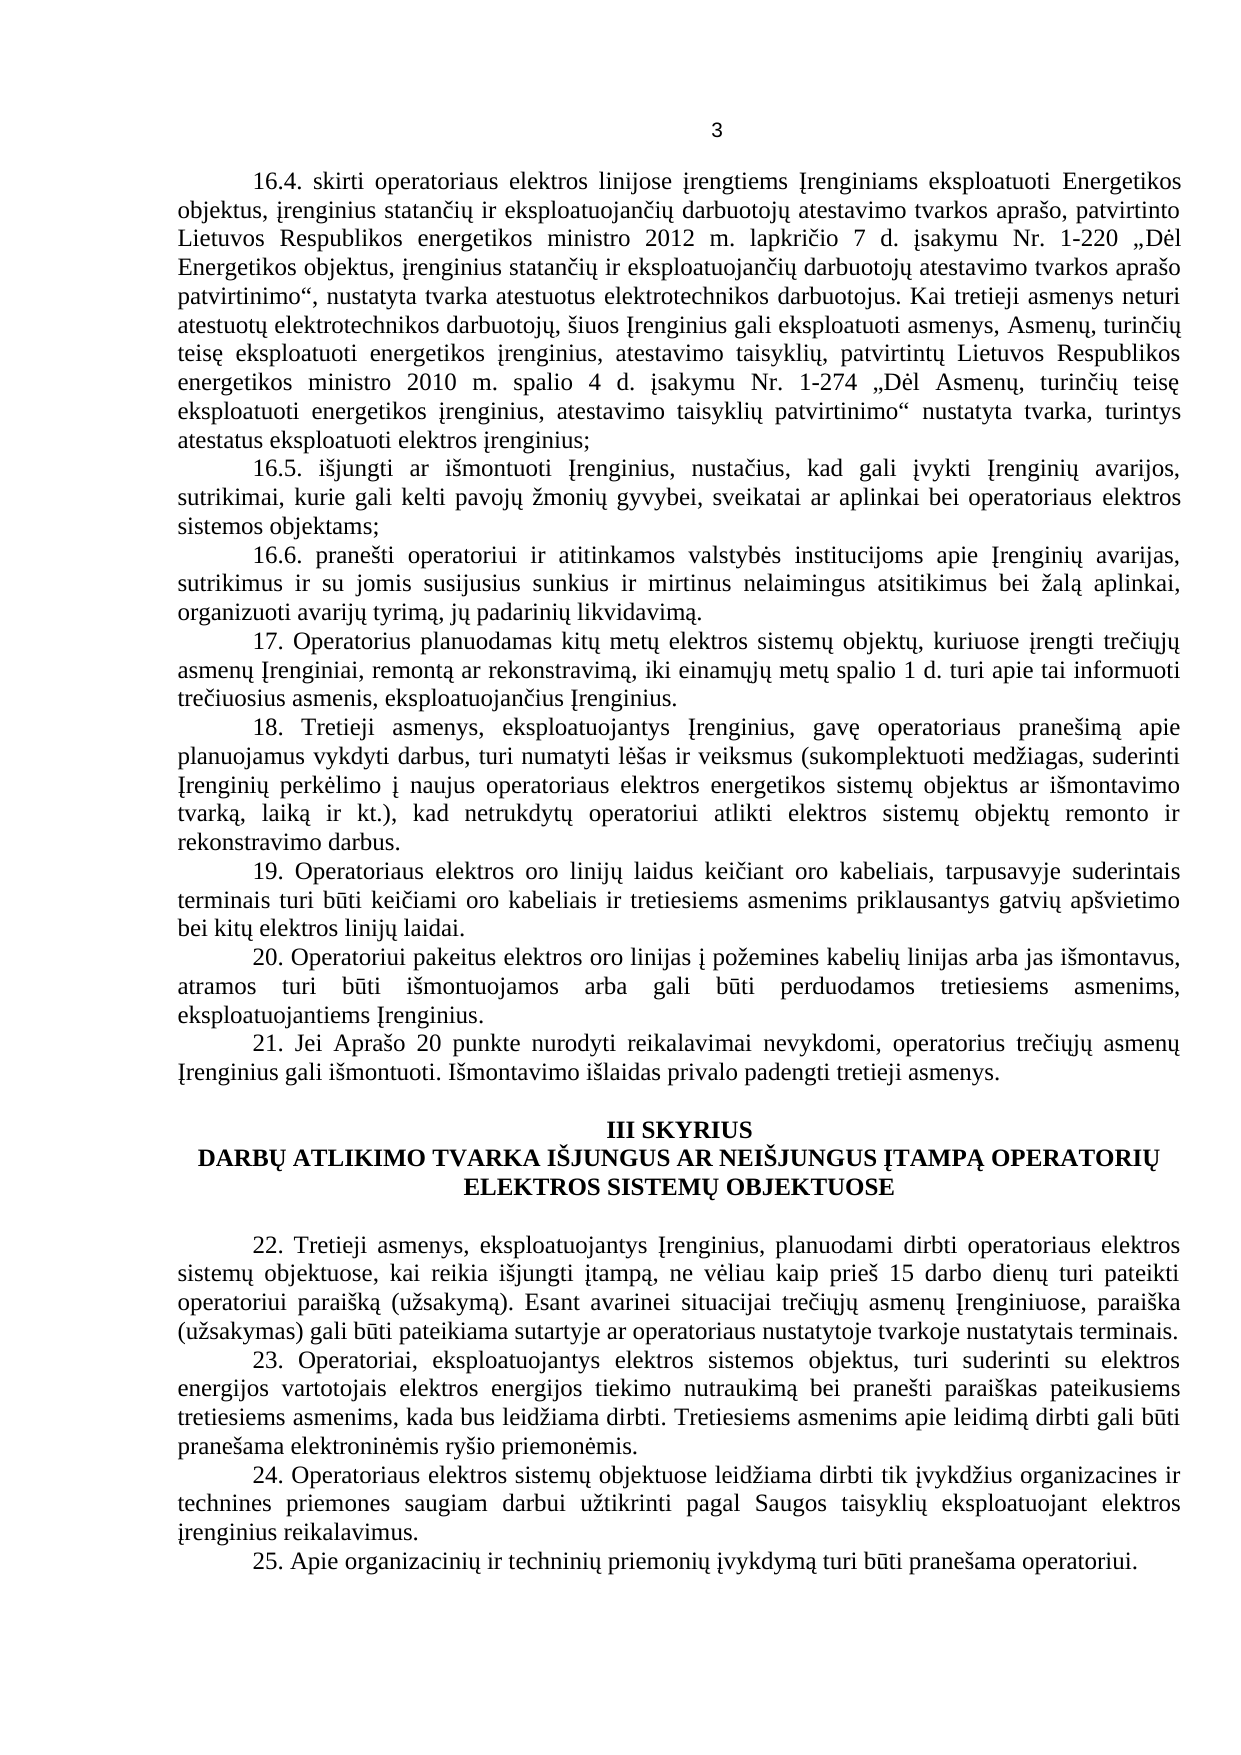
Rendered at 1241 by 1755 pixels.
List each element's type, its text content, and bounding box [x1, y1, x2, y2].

text 17. Operatorius planuodamas kitų metų elektros sistemų objektų, kuriuose įrengti trečiųjų asmenų Įrenginiai, remontą ar rekonstravimą, iki einamųjų metų spalio 1 d. turi apie tai informuoti trečiuosius asmenis, eksploatuojančius Įrenginius. [177, 626, 1181, 712]
text 16.6. pranešti operatoriui ir atitinkamos valstybės institucijoms apie Įrenginių avarijas, sutrikimus ir su jomis susijusius sunkius ir mirtinus nelaimingus atsitikimus bei žalą aplinkai, organizuoti avarijų tyrimą, jų padarinių likvidavimą. [177, 540, 1181, 626]
text 22. Tretieji asmenys, eksploatuojantys Įrenginius, planuodami dirbti operatoriaus elektros sistemų objektuose, kai reikia išjungti įtampą, ne vėliau kaip prieš 15 darbo dienų turi pateikti operatoriui paraišką (užsakymą). Esant avarinei situacijai trečiųjų asmenų Įrenginiuose, paraiška (užsakymas) gali būti pateikiama sutartyje ar operatoriaus nustatytoje tvarkoje nustatytais terminais. [177, 1230, 1181, 1345]
text 21. Jei Aprašo 20 punkte nurodyti reikalavimai nevykdomi, operatorius trečiųjų asmenų Įrenginius gali išmontuoti. Išmontavimo išlaidas privalo padengti tretieji asmenys. [177, 1028, 1181, 1086]
text 18. Tretieji asmenys, eksploatuojantys Įrenginius, gavę operatoriaus pranešimą apie planuojamus vykdyti darbus, turi numatyti lėšas ir veiksmus (sukomplektuoti medžiagas, suderinti Įrenginių perkėlimo į naujus operatoriaus elektros energetikos sistemų objektus ar išmontavimo tvarką, laiką ir kt.), kad netrukdytų operatoriui atlikti elektros sistemų objektų remonto ir rekonstravimo darbus. [177, 712, 1181, 856]
text 25. Apie organizacinių ir techninių priemonių įvykdymą turi būti pranešama operatoriui. [177, 1546, 1181, 1575]
text 19. Operatoriaus elektros oro linijų laidus keičiant oro kabeliais, tarpusavyje suderintais terminais turi būti keičiami oro kabeliais ir tretiesiems asmenims priklausantys gatvių apšvietimo bei kitų elektros linijų laidai. [177, 856, 1181, 942]
text 16.4. skirti operatoriaus elektros linijose įrengtiems Įrenginiams eksploatuoti Energetikos objektus, įrenginius statančių ir eksploatuojančių darbuotojų atestavimo tvarkos aprašo, patvirtinto Lietuvos Respublikos energetikos ministro 2012 m. lapkričio 7 d. įsakymu Nr. 1-220 „Dėl Energetikos objektus, įrenginius statančių ir eksploatuojančių darbuotojų atestavimo tvarkos aprašo patvirtinimo“, nustatyta tvarka atestuotus elektrotechnikos darbuotojus. Kai tretieji asmenys neturi atestuotų elektrotechnikos darbuotojų, šiuos Įrenginius gali eksploatuoti asmenys, Asmenų, turinčių teisę eksploatuoti energetikos įrenginius, atestavimo taisyklių, patvirtintų Lietuvos Respublikos energetikos ministro 2010 m. spalio 4 d. įsakymu Nr. 1-274 „Dėl Asmenų, turinčių teisę eksploatuoti energetikos įrenginius, atestavimo taisyklių patvirtinimo“ nustatyta tvarka, turintys atestatus eksploatuoti elektros įrenginius; [177, 166, 1181, 453]
text DARBŲ ATLIKIMO TVARKA IŠJUNGUS AR NEIŠJUNGUS ĮTAMPĄ operatorių ELEKTROS sistemų objektuose [177, 1143, 1181, 1201]
text 24. Operatoriaus elektros sistemų objektuose leidžiama dirbti tik įvykdžius organizacines ir technines priemones saugiam darbui užtikrinti pagal Saugos taisyklių eksploatuojant elektros įrenginius reikalavimus. [177, 1460, 1181, 1546]
text 23. Operatoriai, eksploatuojantys elektros sistemos objektus, turi suderinti su elektros energijos vartotojais elektros energijos tiekimo nutraukimą bei pranešti paraiškas pateikusiems tretiesiems asmenims, kada bus leidžiama dirbti. Tretiesiems asmenims apie leidimą dirbti gali būti pranešama elektroninėmis ryšio priemonėmis. [177, 1345, 1181, 1460]
text 20. Operatoriui pakeitus elektros oro linijas į požemines kabelių linijas arba jas išmontavus, atramos turi būti išmontuojamos arba gali būti perduodamos tretiesiems asmenims, eksploatuojantiems Įrenginius. [177, 942, 1181, 1028]
text 16.5. išjungti ar išmontuoti Įrenginius, nustačius, kad gali įvykti Įrenginių avarijos, sutrikimai, kurie gali kelti pavojų žmonių gyvybei, sveikatai ar aplinkai bei operatoriaus elektros sistemos objektams; [177, 453, 1181, 540]
text III SKYRIUS [177, 1115, 1181, 1143]
